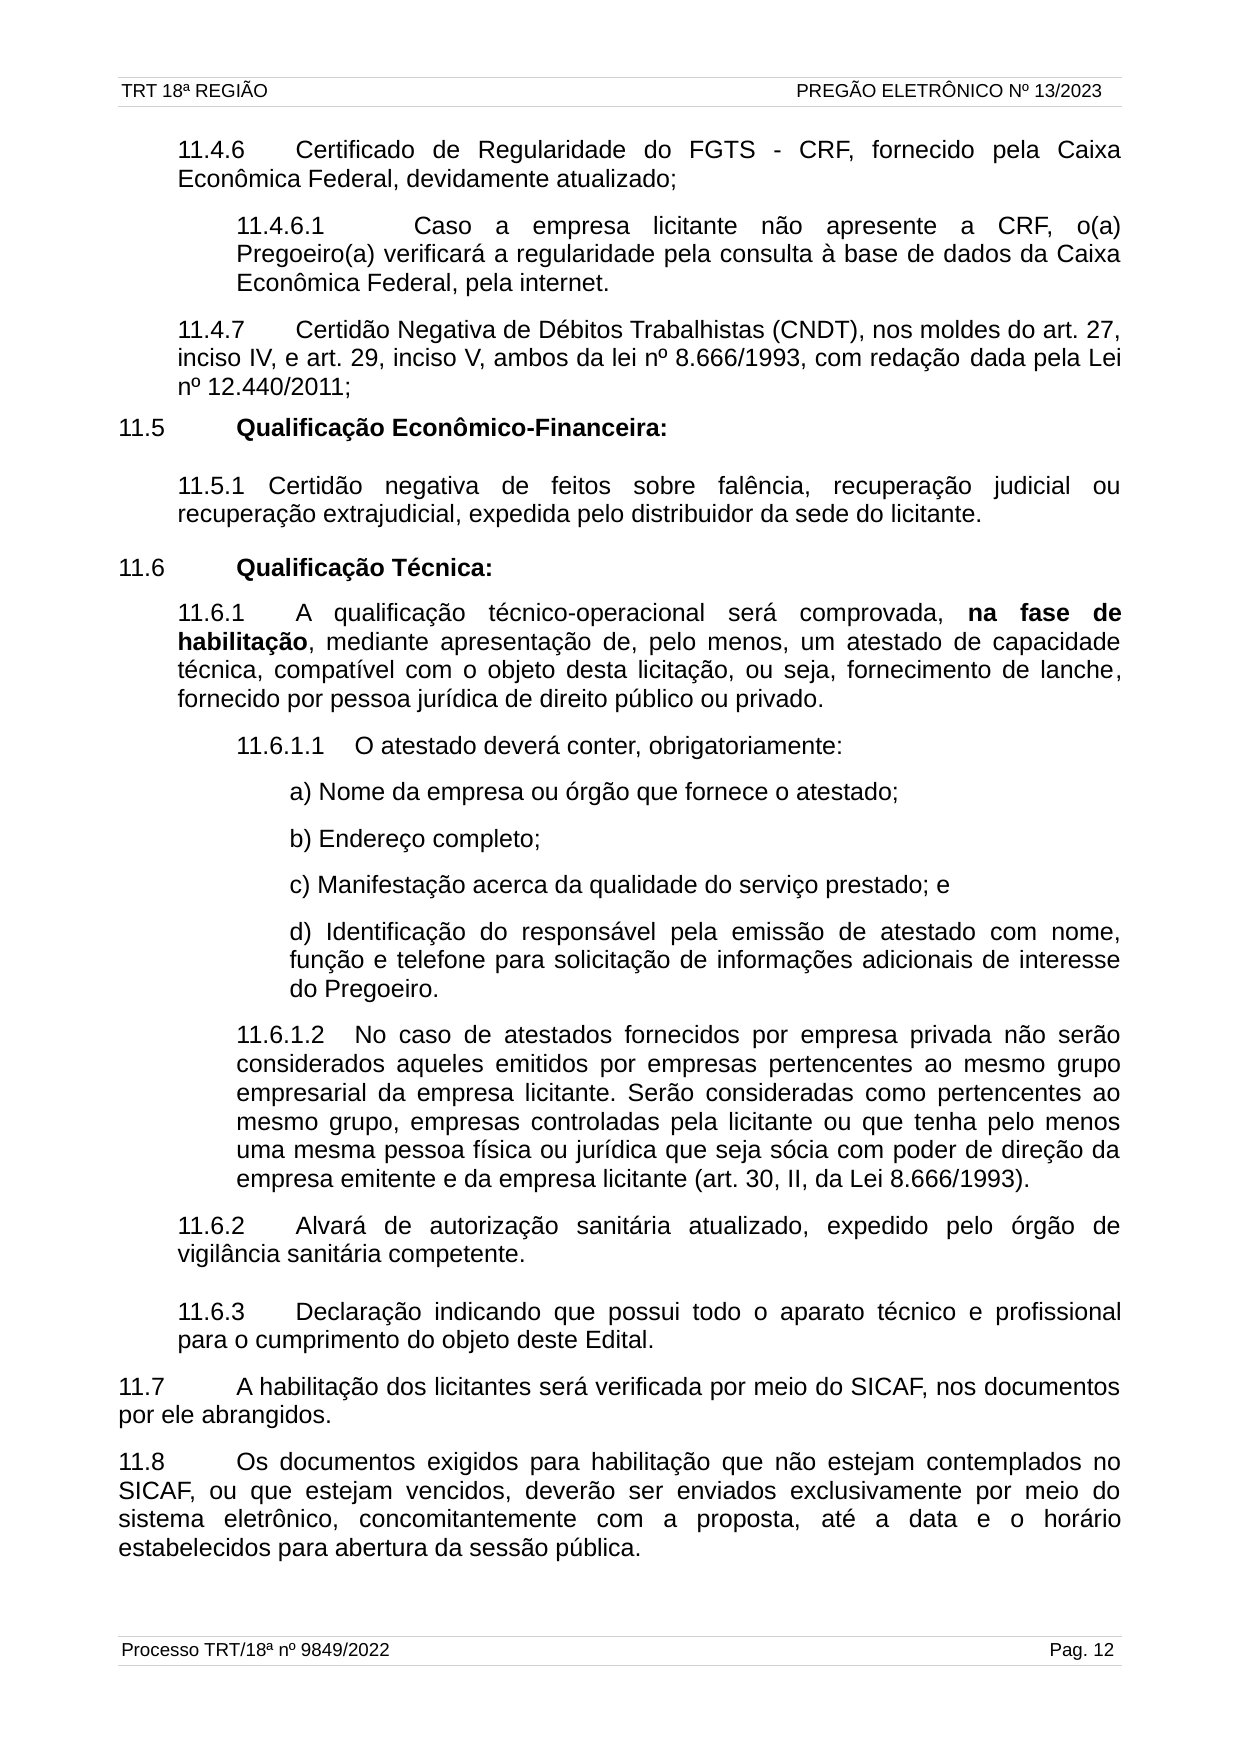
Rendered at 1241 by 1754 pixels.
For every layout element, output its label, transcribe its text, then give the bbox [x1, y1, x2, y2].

list 11.7 A habilitação dos licitantes será verificada por meio do SICAF, nos documentos por ele abrangidos. [118, 1372, 1122, 1429]
text 11.5.1 Certidão negativa de feitos sobre falência, recuperação judicial ou recuperação extrajudicial, expedida pelo distribuidor da sede do licitante. [177, 471, 1122, 528]
list c) Manifestação acerca da qualidade do serviço prestado; e [289, 870, 1122, 899]
text 11.8 Os documentos exigidos para habilitação que não estejam contemplados no SICAF, ou que estejam vencidos, deverão ser enviados exclusivamente por meio do sistema eletrônico, concomitantemente com a proposta, até a data e o horário estabelecidos para abertura da sessão pública. [118, 1447, 1122, 1562]
text 11.6.3 Declaração indicando que possui todo o aparato técnico e profissional para o cumprimento do objeto deste Edital. [177, 1297, 1122, 1354]
list 11.6.1.1 O atestado deverá conter, obrigatoriamente: [236, 731, 1122, 759]
text 11.5 Qualificação Econômico-Financeira: [118, 413, 1122, 442]
list 11.6.1.2 No caso de atestados fornecidos por empresa privada não serão considerados aqueles emitidos por empresas pertencentes ao mesmo grupo empresarial da empresa licitante. Serão consideradas como pertencentes ao mesmo grupo, empresas controladas pela licitante ou que tenha pelo menos uma mesma pessoa física ou jurídica que seja sócia com poder de direção da empresa emitente e da empresa licitante (art. 30, II, da Lei 8.666/1993). [236, 1021, 1122, 1193]
list 11.4.6 Certificado de Regularidade do FGTS - CRF, fornecido pela Caixa Econômica Federal, devidamente atualizado; [177, 136, 1122, 193]
list d) Identificação do responsável pela emissão de atestado com nome, função e telefone para solicitação de informações adicionais de interesse do Pregoeiro. [289, 917, 1122, 1003]
text 11.6.2 Alvará de autorização sanitária atualizado, expedido pelo órgão de vigilância sanitária competente. [177, 1211, 1122, 1268]
list 11.6 Qualificação Técnica: [118, 552, 1122, 581]
list 11.6.1 A qualificação técnico-operacional será comprovada, na fase de habilitação, mediante apresentação de, pelo menos, um atestado de capacidade técnica, compatível com o objeto desta licitação, ou seja, fornecimento de lanche, fornecido por pessoa jurídica de direito público ou privado. [177, 598, 1122, 713]
list a) Nome da empresa ou órgão que fornece o atestado; [289, 777, 1122, 806]
list 11.4.7 Certidão Negativa de Débitos Trabalhistas (CNDT), nos moldes do art. 27, inciso IV, e art. 29, inciso V, ambos da lei nº 8.666/1993, com redação dada pela Lei nº 12.440/2011; [177, 315, 1122, 401]
text 11.4.6.1 Caso a empresa licitante não apresente a CRF, o(a) Pregoeiro(a) verificará a regularidade pela consulta à base de dados da Caixa Econômica Federal, pela internet. [236, 211, 1122, 297]
list b) Endereço completo; [289, 824, 1122, 852]
